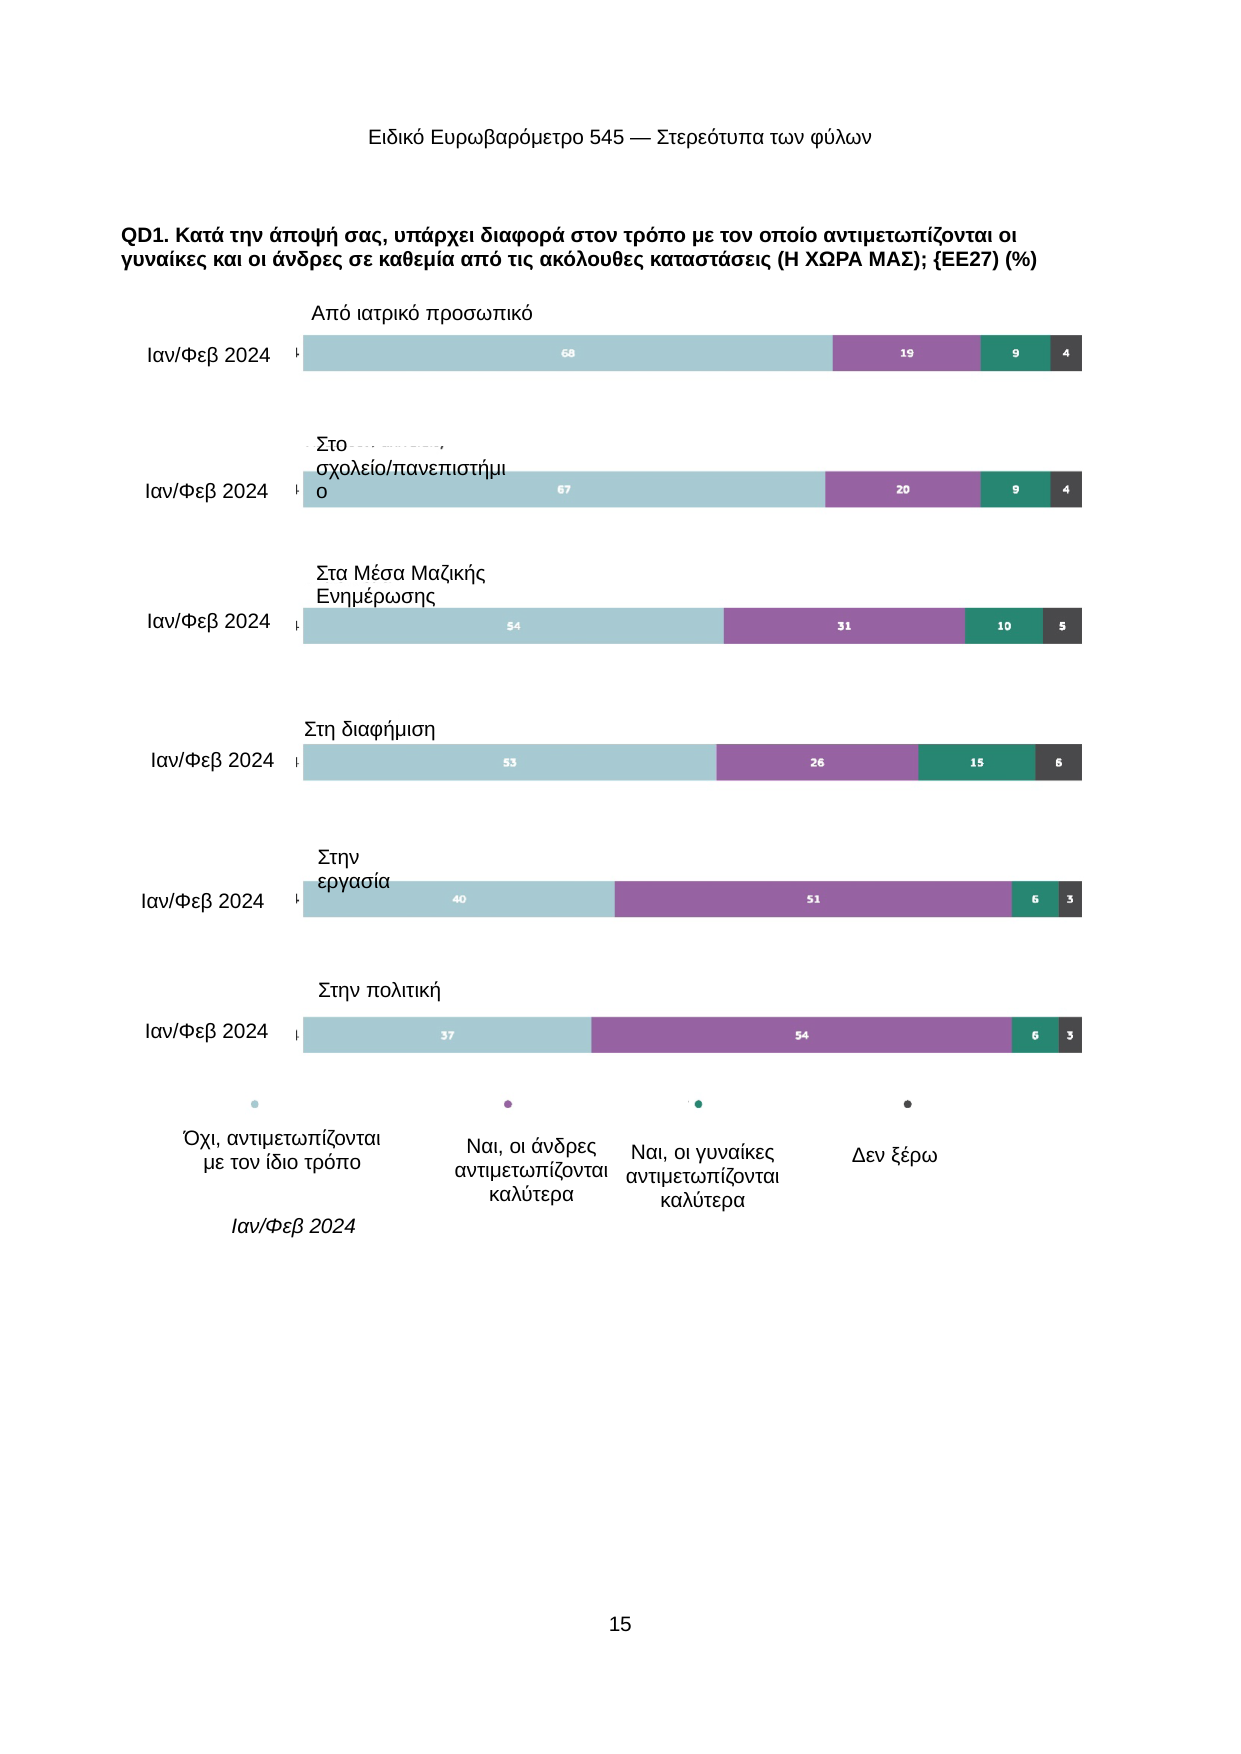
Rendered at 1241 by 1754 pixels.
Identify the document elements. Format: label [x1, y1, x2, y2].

picture [242, 1088, 916, 1119]
picture [296, 323, 1087, 1056]
